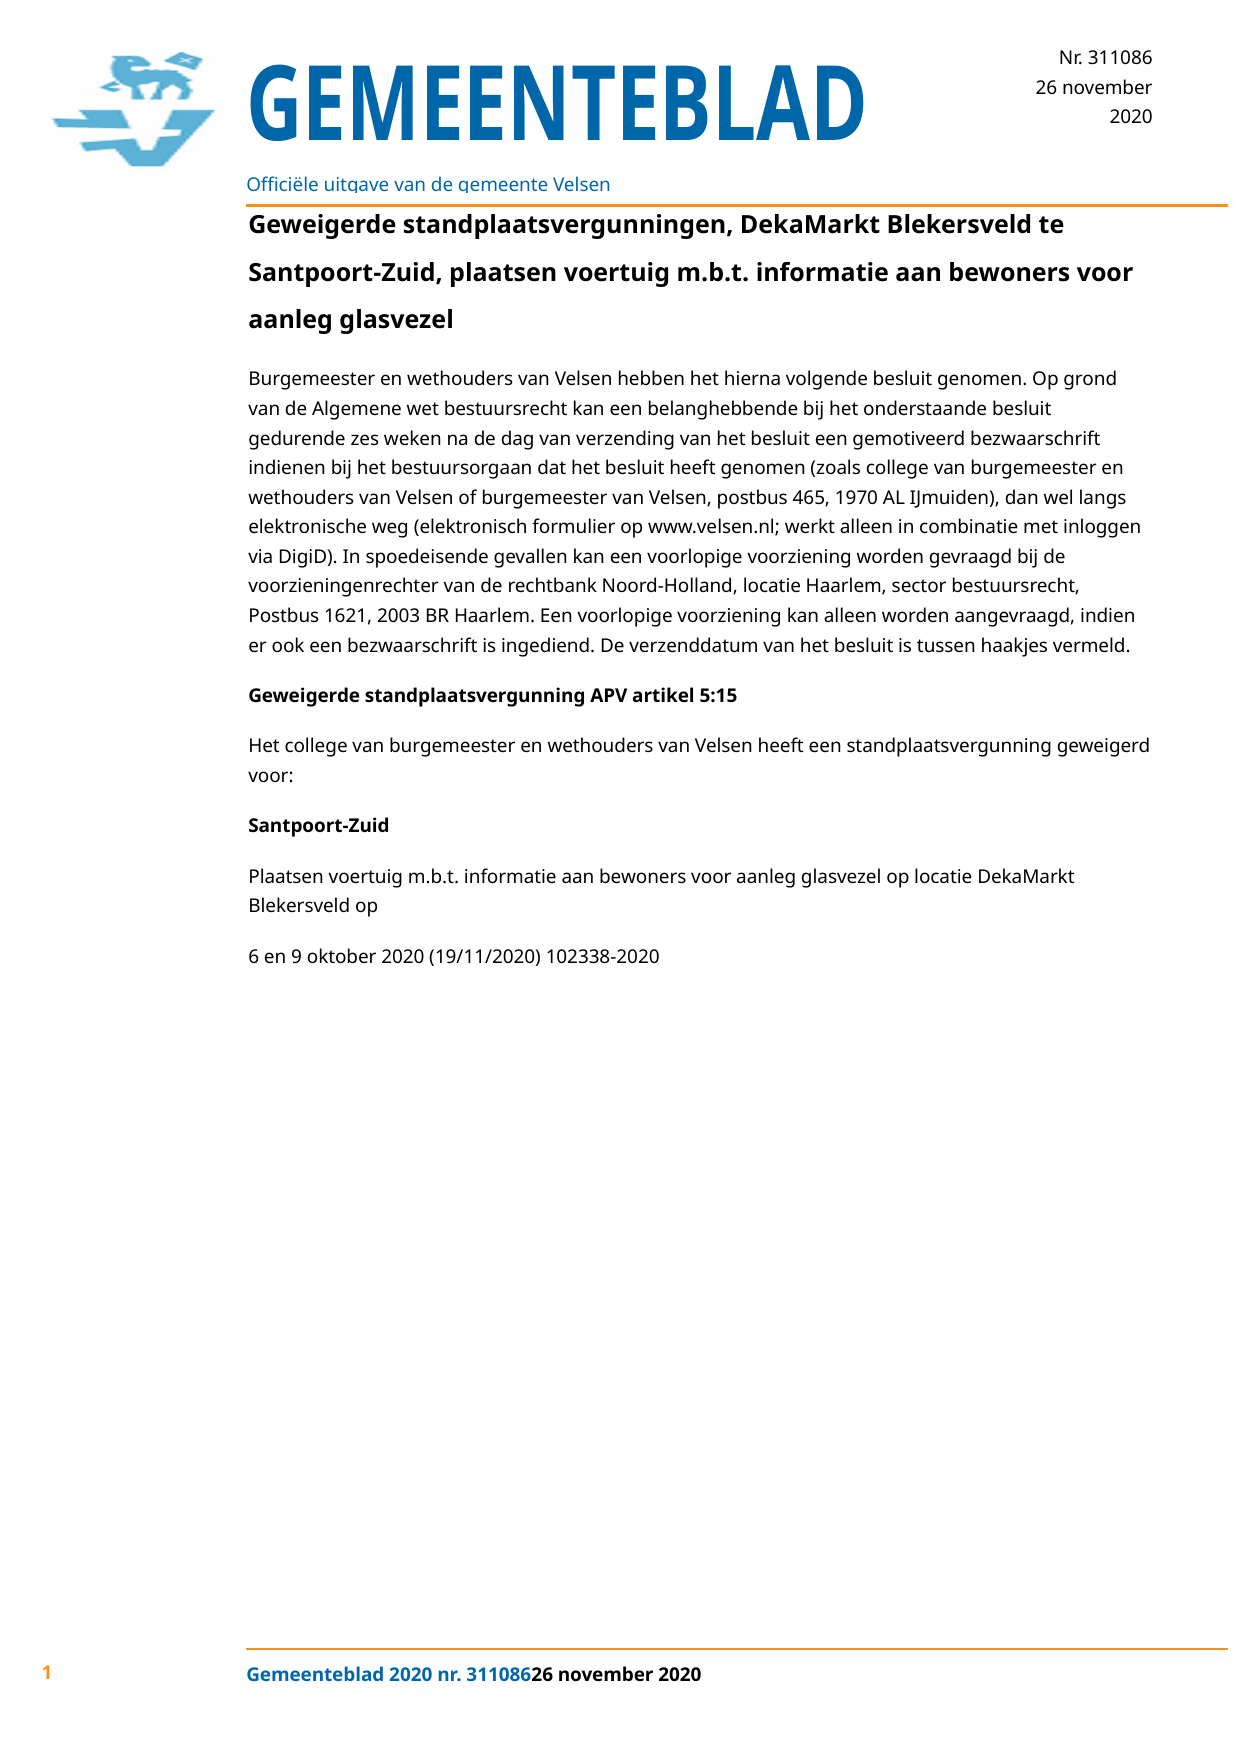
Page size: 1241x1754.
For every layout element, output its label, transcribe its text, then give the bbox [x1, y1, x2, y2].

text Geweigerde standplaatsvergunning APV artikel 5:15 [248, 682, 1152, 708]
text Het college van burgemeester en wethouders van Velsen heeft een standplaatsvergunning geweigerd voor: [248, 733, 1152, 788]
text Geweigerde standplaatsvergunningen, DekaMarkt Blekersveld te Santpoort-Zuid, plaatsen voertuig m.b.t. informatie aan bewoners voor aanleg glasvezel [248, 207, 1152, 336]
text Plaatsen voertuig m.b.t. informatie aan bewoners voor aanleg glasvezel op locatie DekaMarkt Blekersveld op [248, 863, 1152, 918]
text Santpoort-Zuid [248, 813, 1152, 838]
picture [41, 47, 231, 172]
text Burgemeester en wethouders van Velsen hebben het hierna volgende besluit genomen. Op grond van de Algemene wet bestuursrecht kan een belanghebbende bij het onderstaande besluit gedurende zes weken na de dag van verzending van het besluit een gemotiveerd bezwaarschrift indienen bij het bestuursorgaan dat het besluit heeft genomen (zoals college van burgemeester en wethouders van Velsen of burgemeester van Velsen, postbus 465, 1970 AL IJmuiden), dan wel langs elektronische weg (elektronisch formulier op www.velsen.nl; werkt alleen in combinatie met inloggen via DigiD). In spoedeisende gevallen kan een voorlopige voorziening worden gevraagd bij de voorzieningenrechter van de rechtbank Noord-Holland, locatie Haarlem, sector bestuursrecht, Postbus 1621, 2003 BR Haarlem. Een voorlopige voorziening kan alleen worden aangevraagd, indien er ook een bezwaarschrift is ingediend. De verzenddatum van het besluit is tussen haakjes vermeld. [248, 366, 1152, 657]
text 6 en 9 oktober 2020 (19/11/2020) 102338-2020 [248, 943, 1152, 969]
